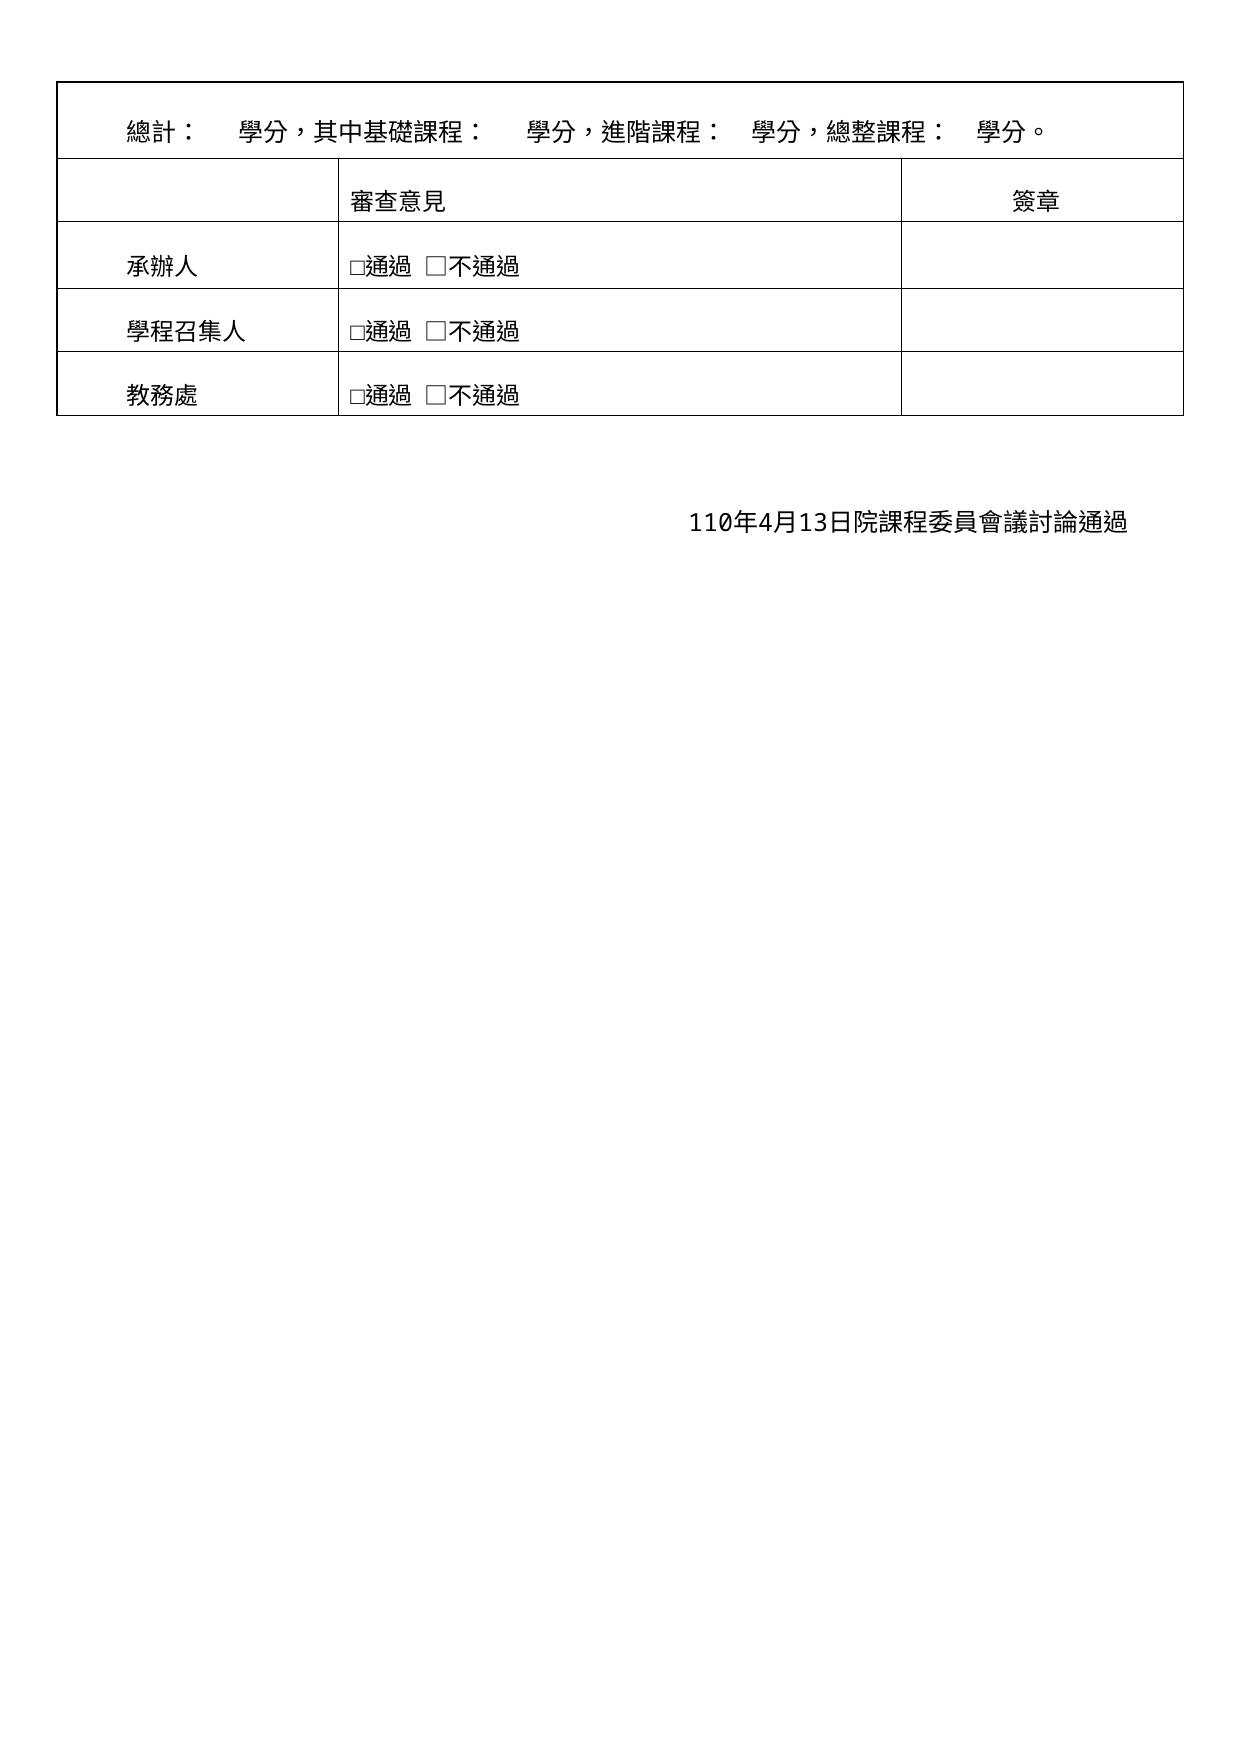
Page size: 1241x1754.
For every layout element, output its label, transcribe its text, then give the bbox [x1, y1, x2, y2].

table_cell 審查意見 [339, 159, 901, 221]
text 110年4月13日院課程委員會議討論通過 [112, 479, 1128, 541]
table_cell [58, 222, 115, 288]
table_cell [902, 289, 1183, 351]
table_cell [902, 352, 1183, 415]
table_cell [115, 159, 338, 221]
table_cell 學程召集人 [115, 289, 338, 351]
table_cell □通過 □不通過 [339, 352, 901, 415]
table_cell 簽章 [902, 159, 1183, 221]
table_cell [58, 352, 115, 415]
table_cell 總計： 學分，其中基礎課程： 學分，進階課程： 學分，總整課程： 學分。 [115, 83, 1183, 158]
table_cell [58, 289, 115, 351]
table_cell □通過 □不通過 [339, 222, 901, 288]
table_cell [58, 83, 115, 158]
table_cell [58, 159, 115, 221]
table_cell 教務處 [115, 352, 338, 415]
table_cell [902, 222, 1183, 288]
table_cell 承辦人 [115, 222, 338, 288]
table_cell □通過 □不通過 [339, 289, 901, 351]
